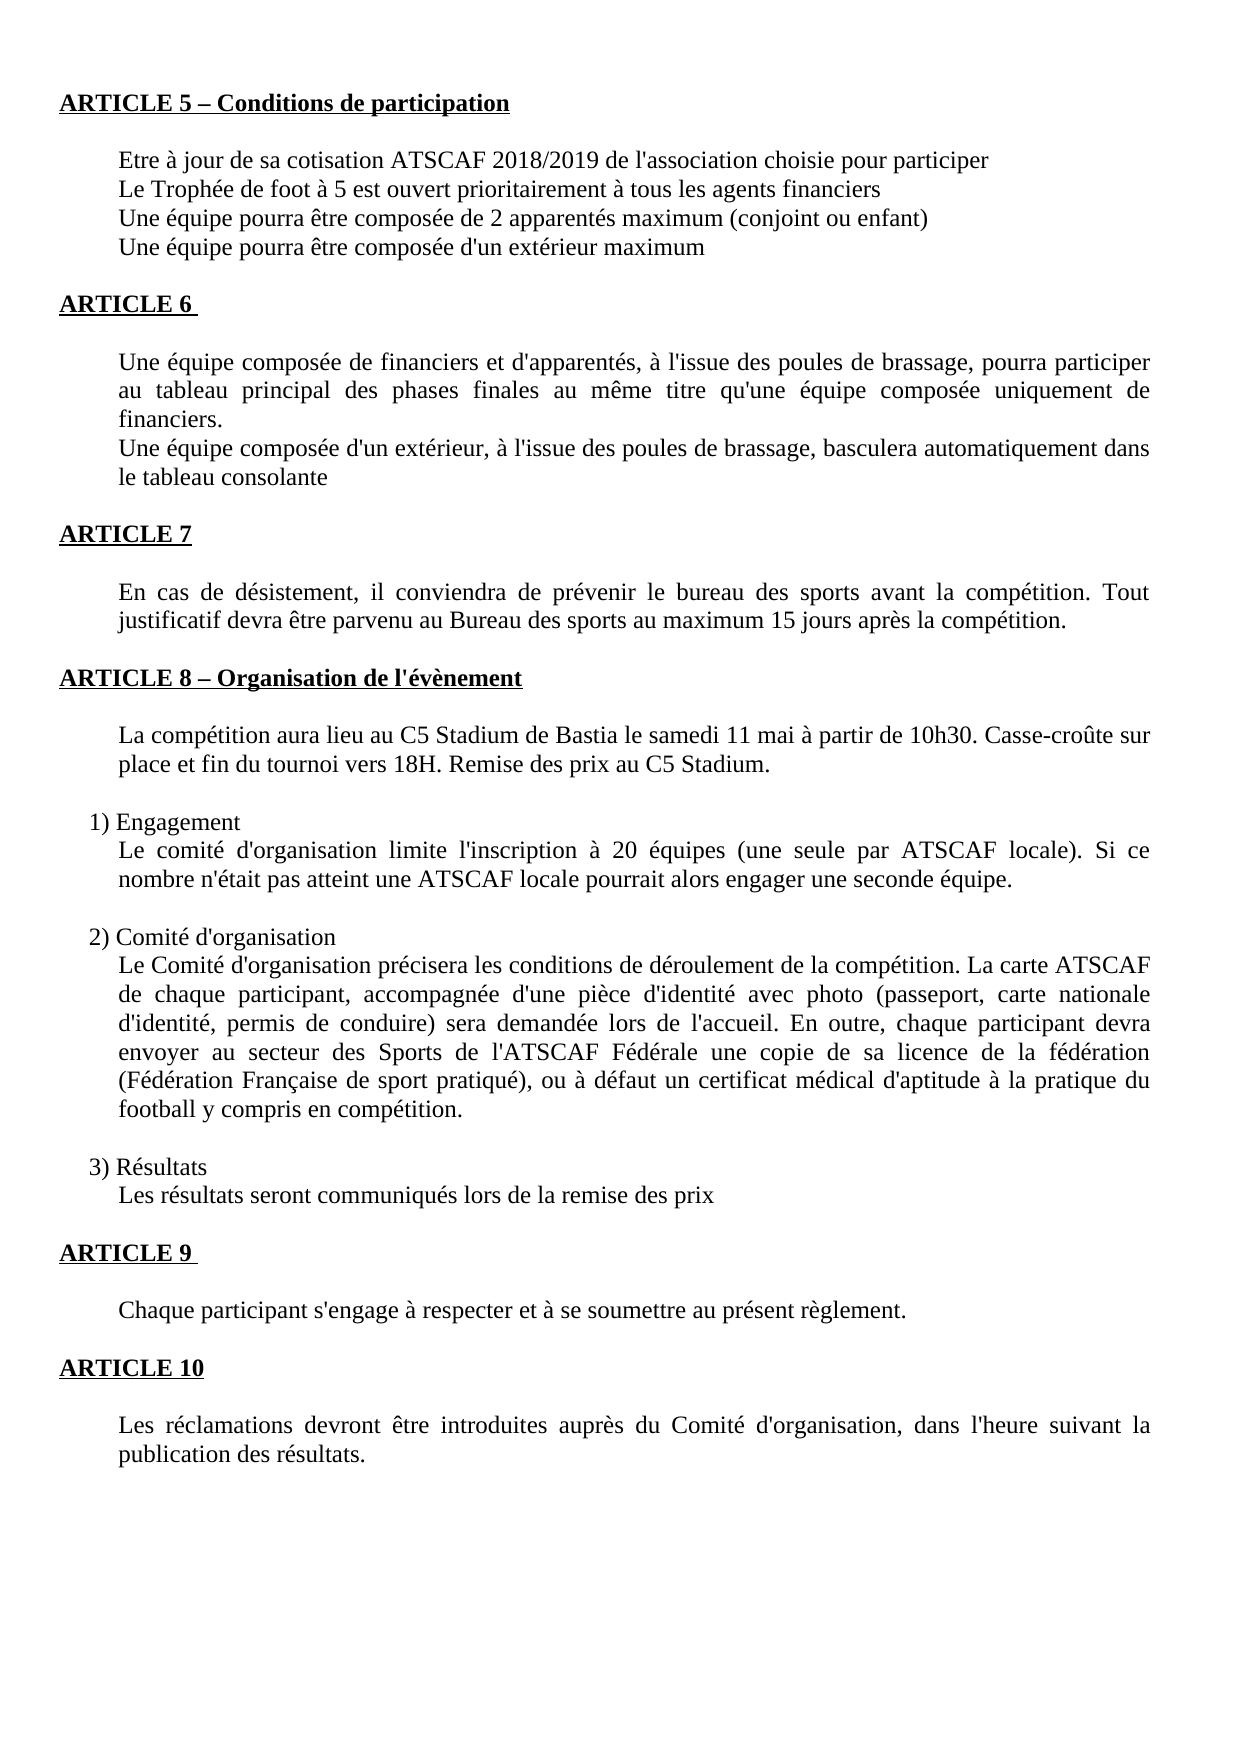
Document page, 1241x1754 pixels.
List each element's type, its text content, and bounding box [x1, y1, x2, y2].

text ARTICLE 5 – Conditions de participation [59, 88, 1181, 117]
text ARTICLE 8 – Organisation de l'évènement [59, 663, 1181, 692]
text Le Comité d'organisation précisera les conditions de déroulement de la compétition. La carte ATSCAF de chaque participant, accompagnée d'une pièce d'identité avec photo (passeport, carte nationale d'identité, permis de conduire) sera demandée lors de l'accueil. En outre, chaque participant devra envoyer au secteur des Sports de l'ATSCAF Fédérale une copie de sa licence de la fédération (Fédération Française de sport pratiqué), ou à défaut un certificat médical d'aptitude à la pratique du football y compris en compétition. [118, 950, 1152, 1123]
text Les résultats seront communiqués lors de la remise des prix [118, 1180, 1152, 1209]
text ARTICLE 9 [59, 1238, 1181, 1267]
text Une équipe pourra être composée de 2 apparentés maximum (conjoint ou enfant) [118, 203, 1152, 232]
text Chaque participant s'engage à respecter et à se soumettre au présent règlement. [118, 1295, 1152, 1324]
text ARTICLE 6 [59, 289, 1181, 318]
text 2) Comité d'organisation [88, 922, 1152, 950]
text ARTICLE 7 [59, 519, 1181, 548]
text 1) Engagement [88, 807, 1152, 835]
text Le comité d'organisation limite l'inscription à 20 équipes (une seule par ATSCAF locale). Si ce nombre n'était pas atteint une ATSCAF locale pourrait alors engager une seconde équipe. [118, 835, 1152, 893]
text La compétition aura lieu au C5 Stadium de Bastia le samedi 11 mai à partir de 10h30. Casse-croûte sur place et fin du tournoi vers 18H. Remise des prix au C5 Stadium. [118, 720, 1152, 778]
text En cas de désistement, il conviendra de prévenir le bureau des sports avant la compétition. Tout justificatif devra être parvenu au Bureau des sports au maximum 15 jours après la compétition. [118, 577, 1152, 634]
text ARTICLE 10 [59, 1353, 1181, 1382]
text Une équipe composée d'un extérieur, à l'issue des poules de brassage, basculera automatiquement dans le tableau consolante [118, 433, 1152, 490]
text Le Trophée de foot à 5 est ouvert prioritairement à tous les agents financiers [118, 174, 1152, 203]
text Etre à jour de sa cotisation ATSCAF 2018/2019 de l'association choisie pour participer [118, 145, 1152, 174]
text Une équipe composée de financiers et d'apparentés, à l'issue des poules de brassage, pourra participer au tableau principal des phases finales au même titre qu'une équipe composée uniquement de financiers. [118, 347, 1152, 433]
text 3) Résultats [88, 1152, 1152, 1180]
text Les réclamations devront être introduites auprès du Comité d'organisation, dans l'heure suivant la publication des résultats. [118, 1410, 1152, 1468]
text Une équipe pourra être composée d'un extérieur maximum [118, 232, 1152, 260]
